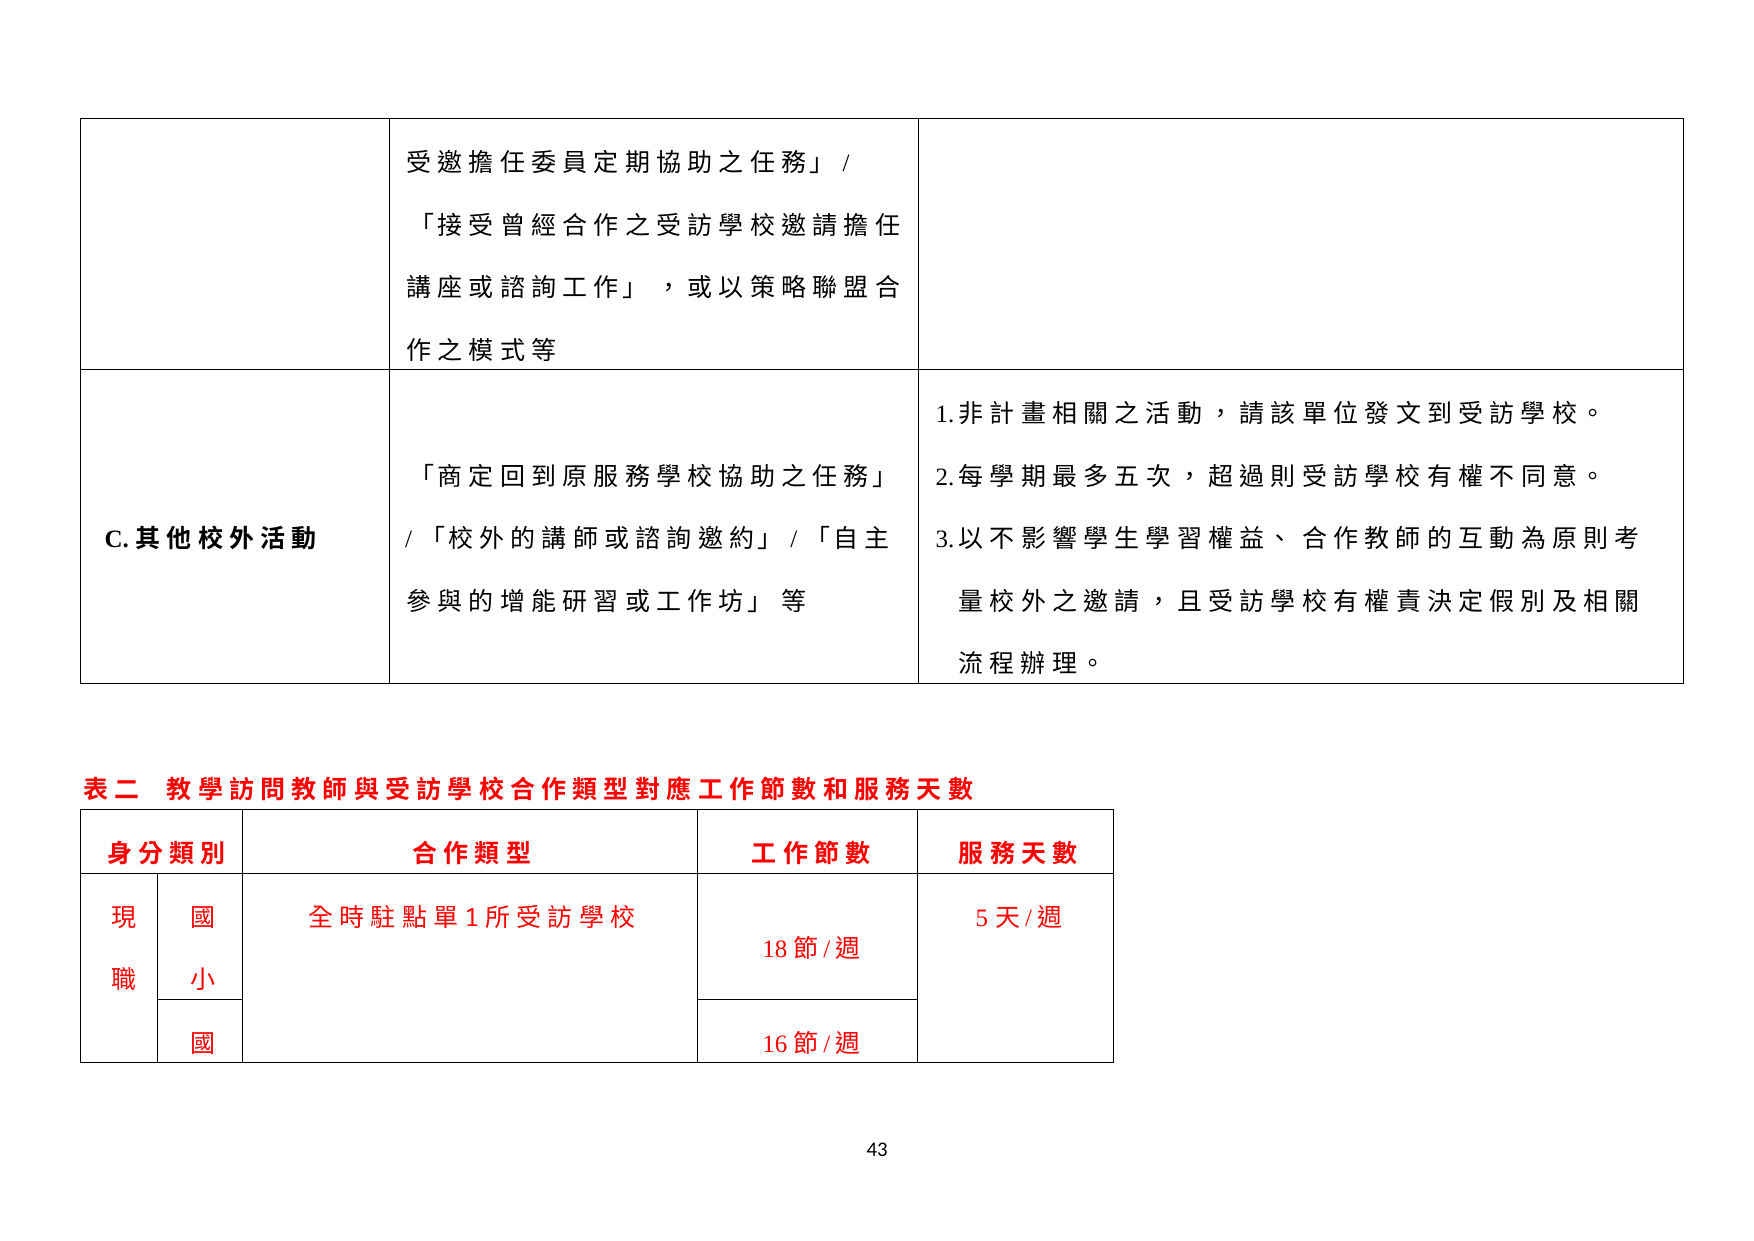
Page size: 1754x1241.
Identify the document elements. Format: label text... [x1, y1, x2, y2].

table_header 工作節數 [698, 810, 917, 872]
table_cell [919, 119, 1683, 369]
table_cell 全時駐點單1所受訪學校 [243, 874, 697, 1062]
table_header 服務天數 [918, 810, 1113, 872]
table_cell 國 [158, 1000, 242, 1062]
table_header 身分類別 [81, 810, 242, 872]
table_cell 1.非計畫相關之活動，請該單位發文到受訪學校。 2.每學期最多五次，超過則受訪學校有權不同意。 3.以不影響學生學習權益、合作教師的互動為原則考量校外之邀請，且受訪學校有權責決定假別及相關流程辦理。 [919, 370, 1683, 683]
table_cell 現職 [81, 874, 157, 1062]
table_cell 國小 [158, 874, 242, 998]
text 表二 教學訪問教師與受訪學校合作類型對應工作節數和服務天數 [80, 746, 1674, 809]
table_cell [81, 119, 389, 369]
table_cell C.其他校外活動 [81, 370, 389, 683]
table_cell 「商定回到原服務學校協助之任務」/「校外的講師或諮詢邀約」/「自主參與的增能研習或工作坊」等 [390, 370, 918, 683]
table_cell 16節/週 [698, 1000, 917, 1062]
table_cell 18節/週 [698, 874, 917, 998]
table_cell 受邀擔任委員定期協助之任務」/「接受曾經合作之受訪學校邀請擔任講座或諮詢工作」，或以策略聯盟合作之模式等 [390, 119, 918, 369]
table_header 合作類型 [243, 810, 697, 872]
table_cell 5天/週 [918, 874, 1113, 1062]
